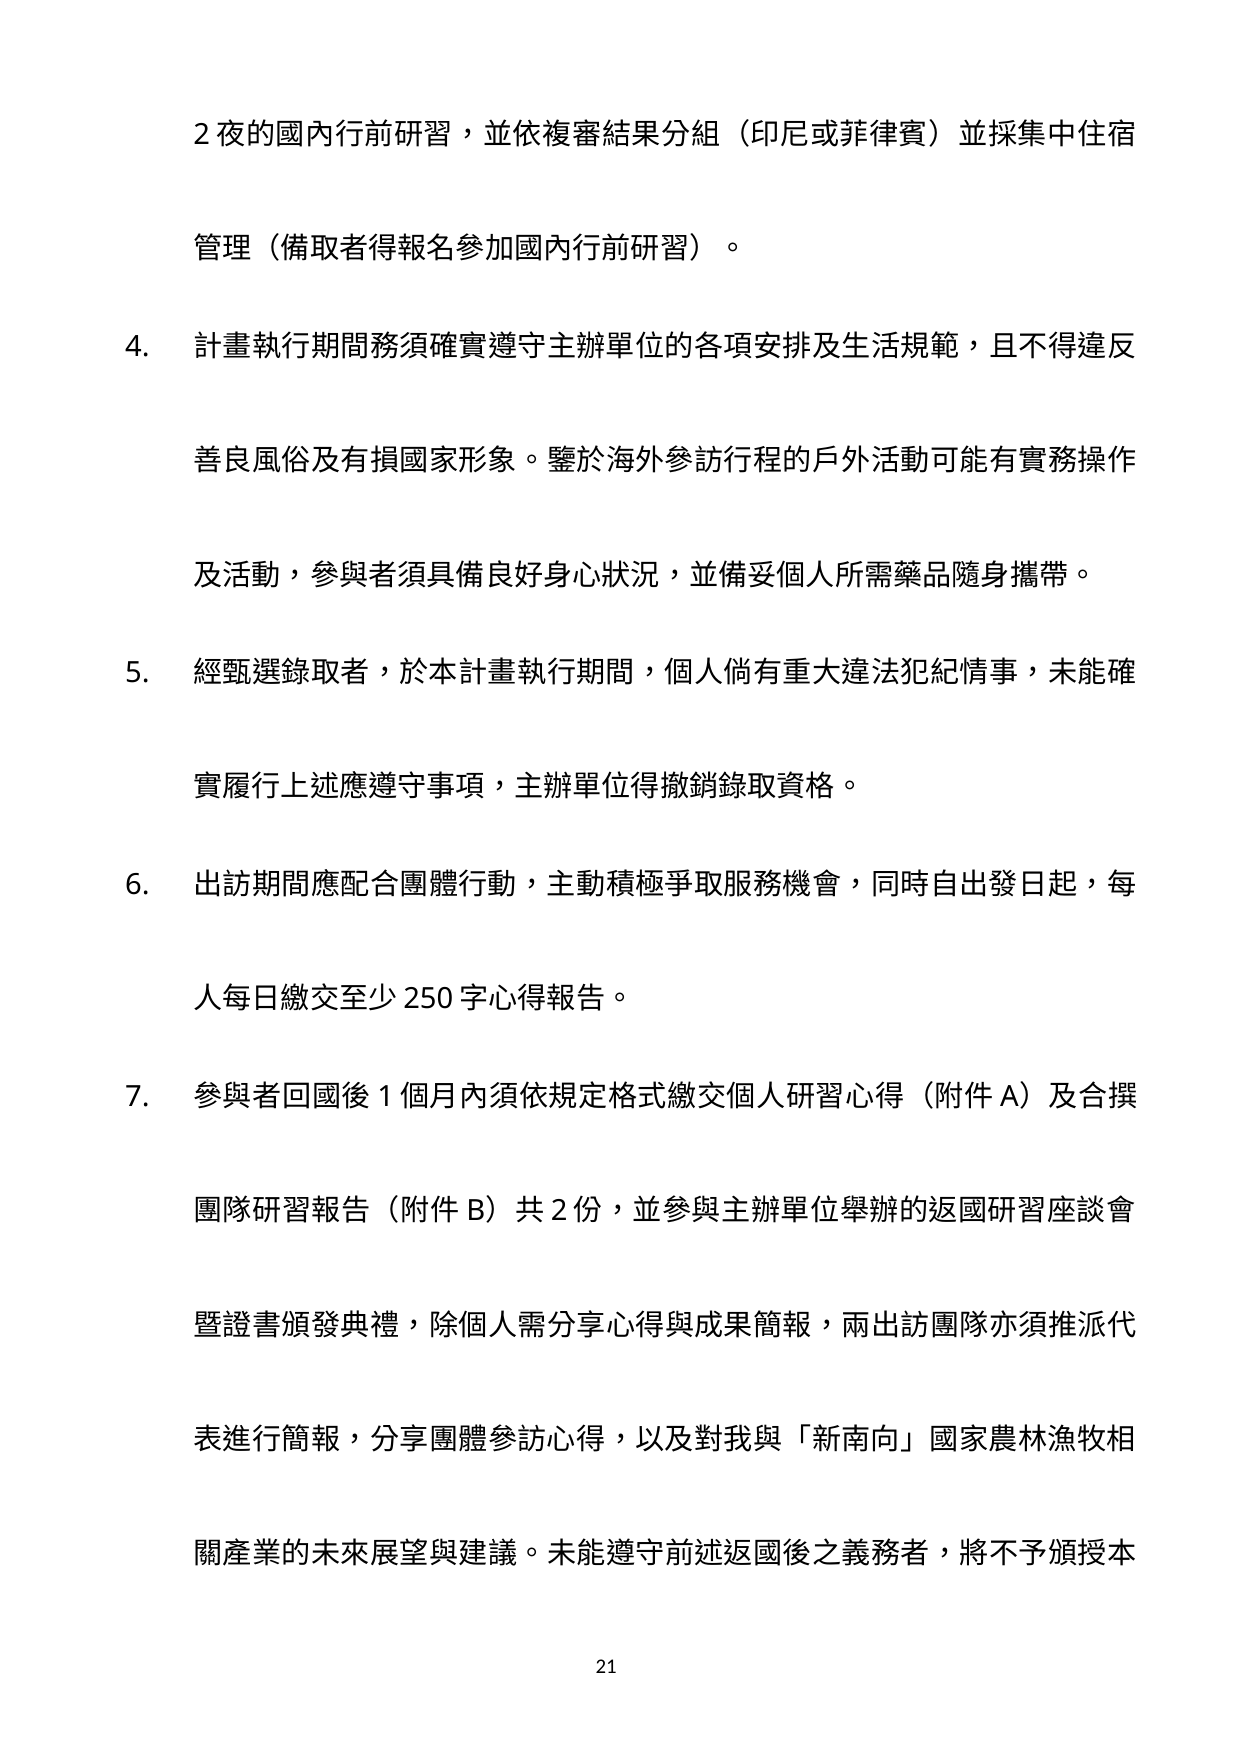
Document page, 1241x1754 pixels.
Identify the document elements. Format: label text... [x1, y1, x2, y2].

list 出訪期間應配合團體行動，主動積極爭取服務機會，同時自出發日起，每人每日繳交至少250字心得報告。 [125, 840, 1137, 1017]
list 參與者回國後1個月內須依規定格式繳交個人研習心得（附件A）及合撰團隊研習報告（附件B）共2份，並參與主辦單位舉辦的返國研習座談會暨證書頒發典禮，除個人需分享心得與成果簡報，兩出訪團隊亦須推派代表進行簡報，分享團體參訪心得，以及對我與「新南向」國家農林漁牧相關產業的未來展望與建議。未能遵守前述返國後之義務者，將不予頒授本 [125, 1052, 1137, 1572]
list 計畫執行期間務須確實遵守主辦單位的各項安排及生活規範，且不得違反善良風俗及有損國家形象。鑒於海外參訪行程的戶外活動可能有實務操作及活動，參與者須具備良好身心狀況，並備妥個人所需藥品隨身攜帶。 [125, 302, 1137, 593]
list 經甄選錄取者，於本計畫執行期間，個人倘有重大違法犯紀情事，未能確實履行上述應遵守事項，主辦單位得撤銷錄取資格。 [125, 628, 1137, 805]
list 2夜的國內行前研習，並依複審結果分組（印尼或菲律賓）並採集中住宿管理（備取者得報名參加國內行前研習）。 [125, 90, 1137, 267]
